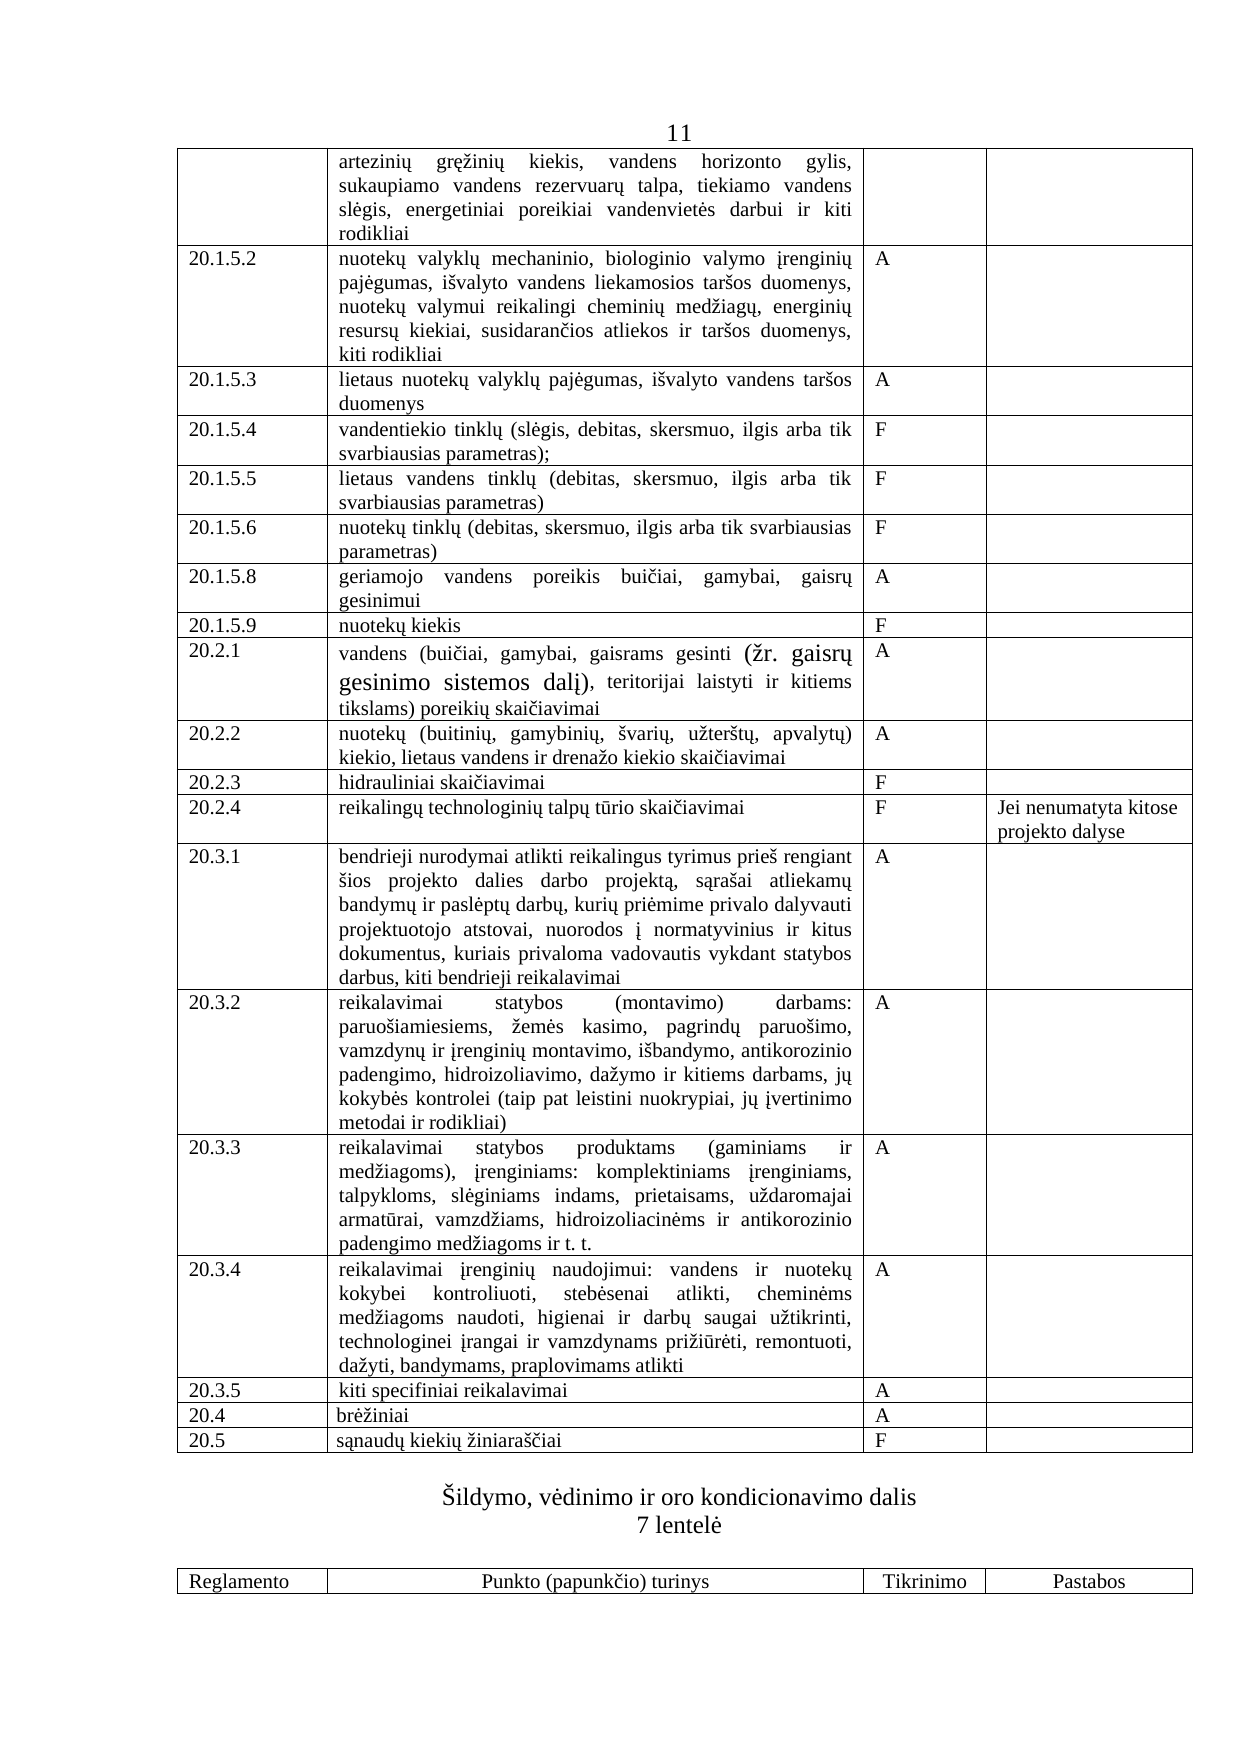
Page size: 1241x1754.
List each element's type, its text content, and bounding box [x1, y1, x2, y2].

table_cell [987, 638, 1192, 720]
table_cell F [864, 515, 986, 563]
table_cell [987, 246, 1192, 366]
table_cell [987, 1256, 1192, 1377]
table_cell kiti specifiniai reikalavimai [328, 1378, 863, 1402]
table_cell 20.3.2 [178, 990, 327, 1134]
table_cell 20.1.5.9 [178, 613, 327, 637]
table_cell sąnaudų kiekių žiniaraščiai [328, 1428, 863, 1452]
table_cell A [864, 564, 986, 612]
table_cell [987, 1378, 1192, 1402]
table_cell lietaus vandens tinklų (debitas, skersmuo, ilgis arba tik svarbiausias parametras) [328, 466, 863, 514]
table_cell nuotekų valyklų mechaninio, biologinio valymo įrenginių pajėgumas, išvalyto vandens liekamosios taršos duomenys, nuotekų valymui reikalingi cheminių medžiagų, energinių resursų kiekiai, susidarančios atliekos ir taršos duomenys, kiti rodikliai [328, 246, 863, 366]
table_cell 20.1.5.3 [178, 367, 327, 415]
table_cell geriamojo vandens poreikis buičiai, gamybai, gaisrų gesinimui [328, 564, 863, 612]
table_cell A [864, 844, 986, 989]
table_cell bendrieji nurodymai atlikti reikalingus tyrimus prieš rengiant šios projekto dalies darbo projektą, sąrašai atliekamų bandymų ir paslėptų darbų, kurių priėmime privalo dalyvauti projektuotojo atstovai, nuorodos į normatyvinius ir kitus dokumentus, kuriais privaloma vadovautis vykdant statybos darbus, kiti bendrieji reikalavimai [328, 844, 863, 989]
table_cell A [864, 367, 986, 415]
table_cell 20.3.4 [178, 1256, 327, 1377]
table_cell [178, 149, 327, 245]
table_cell reikalavimai statybos produktams (gaminiams ir medžiagoms), įrenginiams: komplektiniams įrenginiams, talpykloms, slėginiams indams, prietaisams, uždaromajai armatūrai, vamzdžiams, hidroizoliacinėms ir antikorozinio padengimo medžiagoms ir t. t. [328, 1135, 863, 1255]
table_cell A [864, 1135, 986, 1255]
table_cell 20.1.5.5 [178, 466, 327, 514]
table_cell [987, 515, 1192, 563]
table_cell vandens (buičiai, gamybai, gaisrams gesinti (žr. gaisrų gesinimo sistemos dalį), teritorijai laistyti ir kitiems tikslams) poreikių skaičiavimai [328, 638, 863, 720]
table_cell A [864, 1256, 986, 1377]
table_cell 20.1.5.6 [178, 515, 327, 563]
table_cell 20.2.1 [178, 638, 327, 720]
table_header Pastabos [986, 1569, 1192, 1593]
table_cell lietaus nuotekų valyklų pajėgumas, išvalyto vandens taršos duomenys [328, 367, 863, 415]
table_cell 20.1.5.4 [178, 416, 327, 464]
table_cell [987, 1135, 1192, 1255]
table_cell F [864, 613, 986, 637]
table_cell [987, 613, 1192, 637]
table_cell F [864, 466, 986, 514]
table_cell [987, 1428, 1192, 1452]
table_cell artezinių gręžinių kiekis, vandens horizonto gylis, sukaupiamo vandens rezervuarų talpa, tiekiamo vandens slėgis, energetiniai poreikiai vandenvietės darbui ir kiti rodikliai [328, 149, 863, 245]
table_cell [987, 416, 1192, 464]
table_cell A [864, 1403, 986, 1427]
table_cell Jei nenumatyta kitose projekto dalyse [987, 795, 1192, 843]
table_cell A [864, 246, 986, 366]
text Šildymo, vėdinimo ir oro kondicionavimo dalis [177, 1482, 1181, 1511]
table_header Reglamento [178, 1569, 327, 1593]
table_cell A [864, 990, 986, 1134]
table_cell 20.2.3 [178, 770, 327, 794]
table_cell 20.5 [178, 1428, 327, 1452]
table_cell 20.3.5 [178, 1378, 327, 1402]
table_header Tikrinimo [864, 1569, 985, 1593]
table_cell 20.4 [178, 1403, 327, 1427]
table_cell nuotekų kiekis [328, 613, 863, 637]
table_cell [987, 466, 1192, 514]
table_cell [864, 149, 986, 245]
table_cell [987, 367, 1192, 415]
table_cell [987, 844, 1192, 989]
table_cell [987, 1403, 1192, 1427]
table_cell [987, 149, 1192, 245]
table_cell [987, 721, 1192, 769]
table_cell 20.2.2 [178, 721, 327, 769]
table_cell F [864, 416, 986, 464]
table_cell 20.1.5.2 [178, 246, 327, 366]
table_cell reikalavimai statybos (montavimo) darbams: paruošiamiesiems, žemės kasimo, pagrindų paruošimo, vamzdynų ir įrenginių montavimo, išbandymo, antikorozinio padengimo, hidroizoliavimo, dažymo ir kitiems darbams, jų kokybės kontrolei (taip pat leistini nuokrypiai, jų įvertinimo metodai ir rodikliai) [328, 990, 863, 1134]
table_cell reikalavimai įrenginių naudojimui: vandens ir nuotekų kokybei kontroliuoti, stebėsenai atlikti, cheminėms medžiagoms naudoti, higienai ir darbų saugai užtikrinti, technologinei įrangai ir vamzdynams prižiūrėti, remontuoti, dažyti, bandymams, praplovimams atlikti [328, 1256, 863, 1377]
table_cell 20.3.3 [178, 1135, 327, 1255]
table_cell 20.2.4 [178, 795, 327, 843]
table_cell vandentiekio tinklų (slėgis, debitas, skersmuo, ilgis arba tik svarbiausias parametras); [328, 416, 863, 464]
table_cell 20.1.5.8 [178, 564, 327, 612]
table_cell A [864, 721, 986, 769]
table_cell 20.3.1 [178, 844, 327, 989]
table_cell [987, 564, 1192, 612]
table_cell F [864, 795, 986, 843]
table_cell hidrauliniai skaičiavimai [328, 770, 863, 794]
table_header Punkto (papunkčio) turinys [328, 1569, 863, 1593]
text 7 lentelė [177, 1511, 1181, 1539]
table_cell [987, 770, 1192, 794]
table_cell [987, 990, 1192, 1134]
table_cell A [864, 1378, 986, 1402]
table_cell F [864, 1428, 986, 1452]
table_cell F [864, 770, 986, 794]
table_cell nuotekų (buitinių, gamybinių, švarių, užterštų, apvalytų) kiekio, lietaus vandens ir drenažo kiekio skaičiavimai [328, 721, 863, 769]
table_cell reikalingų technologinių talpų tūrio skaičiavimai [328, 795, 863, 843]
table_cell brėžiniai [328, 1403, 863, 1427]
table_cell nuotekų tinklų (debitas, skersmuo, ilgis arba tik svarbiausias parametras) [328, 515, 863, 563]
table_cell A [864, 638, 986, 720]
